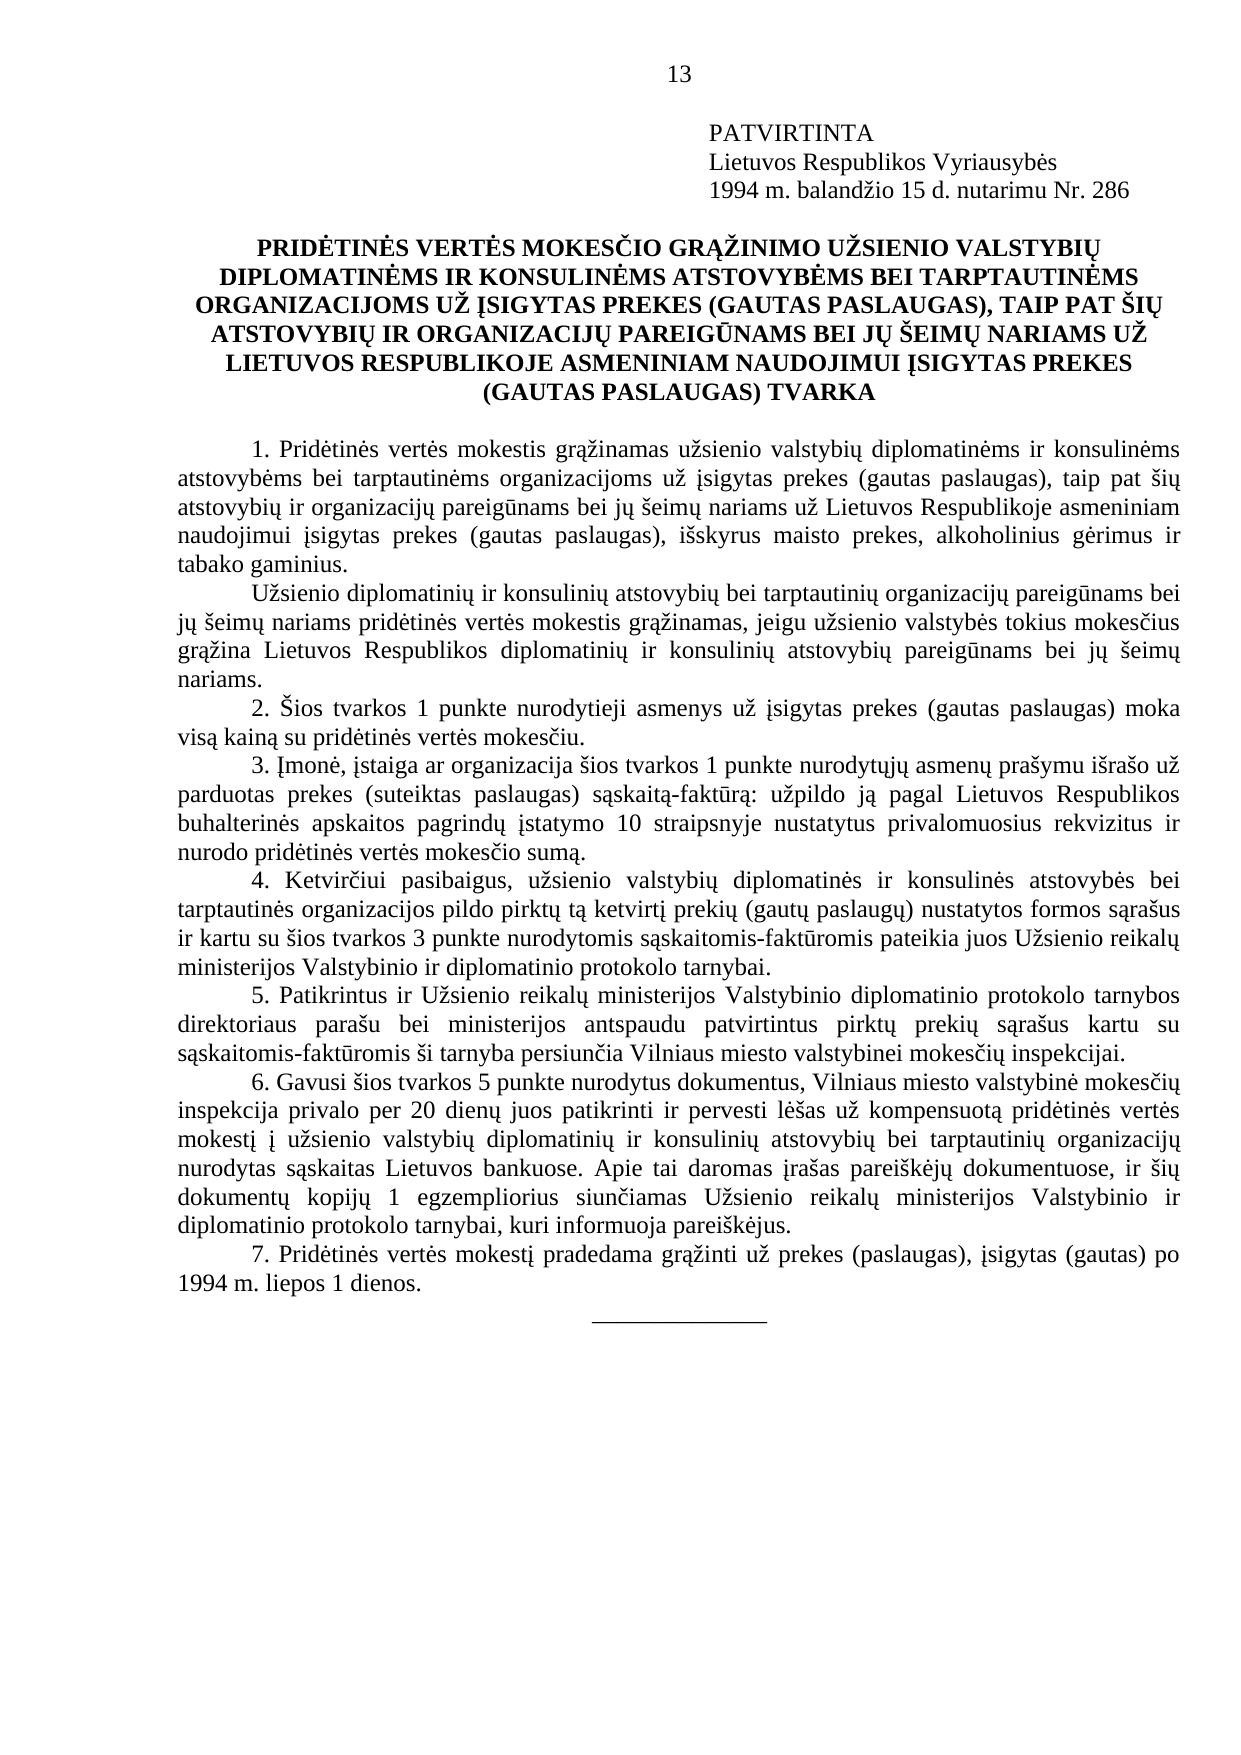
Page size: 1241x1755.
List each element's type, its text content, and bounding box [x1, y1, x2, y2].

text 3. Įmonė, įstaiga ar organizacija šios tvarkos 1 punkte nurodytųjų asmenų prašymu išrašo už parduotas prekes (suteiktas paslaugas) sąskaitą-faktūrą: užpildo ją pagal Lietuvos Respublikos buhalterinės apskaitos pagrindų įstatymo 10 straipsnyje nustatytus privalomuosius rekvizitus ir nurodo pridėtinės vertės mokesčio sumą. [177, 751, 1181, 866]
text PATVIRTINTA [709, 118, 1181, 147]
text Užsienio diplomatinių ir konsulinių atstovybių bei tarptautinių organizacijų pareigūnams bei jų šeimų nariams pridėtinės vertės mokestis grąžinamas, jeigu užsienio valstybės tokius mokesčius grąžina Lietuvos Respublikos diplomatinių ir konsulinių atstovybių pareigūnams bei jų šeimų nariams. [177, 578, 1181, 693]
text 1994 m. balandžio 15 d. nutarimu Nr. 286 [177, 176, 1181, 204]
text 4. Ketvirčiui pasibaigus, užsienio valstybių diplomatinės ir konsulinės atstovybės bei tarptautinės organizacijos pildo pirktų tą ketvirtį prekių (gautų paslaugų) nustatytos formos sąrašus ir kartu su šios tvarkos 3 punkte nurodytomis sąskaitomis-faktūromis pateikia juos Užsienio reikalų ministerijos Valstybinio ir diplomatinio protokolo tarnybai. [177, 866, 1181, 981]
text Lietuvos Respublikos Vyriausybės [177, 147, 1181, 176]
text 5. Patikrintus ir Užsienio reikalų ministerijos Valstybinio diplomatinio protokolo tarnybos direktoriaus parašu bei ministerijos antspaudu patvirtintus pirktų prekių sąrašus kartu su sąskaitomis-faktūromis ši tarnyba persiunčia Vilniaus miesto valstybinei mokesčių inspekcijai. [177, 981, 1181, 1067]
text 2. Šios tvarkos 1 punkte nurodytieji asmenys už įsigytas prekes (gautas paslaugas) moka visą kainą su pridėtinės vertės mokesčiu. [177, 693, 1181, 751]
text ______________ [177, 1297, 1181, 1326]
text Pridėtinės vertės mokesčio grąžinimo užsienio valstybių diplomatinėms ir konsulinėms atstovybėms bei tarptautinėms organizacijoms už įsigytas prekes (gautas paslaugas), taip pat šių atstovybių ir organizacijų pareigūnams bei jų šeimų nariams už Lietuvos Respublikoje asmeniniam naudojimui įsigytas prekes (gautas paslaugas) tvarka [177, 233, 1181, 406]
text 1. Pridėtinės vertės mokestis grąžinamas užsienio valstybių diplomatinėms ir konsulinėms atstovybėms bei tarptautinėms organizacijoms už įsigytas prekes (gautas paslaugas), taip pat šių atstovybių ir organizacijų pareigūnams bei jų šeimų nariams už Lietuvos Respublikoje asmeniniam naudojimui įsigytas prekes (gautas paslaugas), išskyrus maisto prekes, alkoholinius gėrimus ir tabako gaminius. [177, 434, 1181, 578]
text 6. Gavusi šios tvarkos 5 punkte nurodytus dokumentus, Vilniaus miesto valstybinė mokesčių inspekcija privalo per 20 dienų juos patikrinti ir pervesti lėšas už kompensuotą pridėtinės vertės mokestį į užsienio valstybių diplomatinių ir konsulinių atstovybių bei tarptautinių organizacijų nurodytas sąskaitas Lietuvos bankuose. Apie tai daromas įrašas pareiškėjų dokumentuose, ir šių dokumentų kopijų 1 egzempliorius siunčiamas Užsienio reikalų ministerijos Valstybinio ir diplomatinio protokolo tarnybai, kuri informuoja pareiškėjus. [177, 1067, 1181, 1239]
text 7. Pridėtinės vertės mokestį pradedama grąžinti už prekes (paslaugas), įsigytas (gautas) po 1994 m. liepos 1 dienos. [177, 1239, 1181, 1297]
